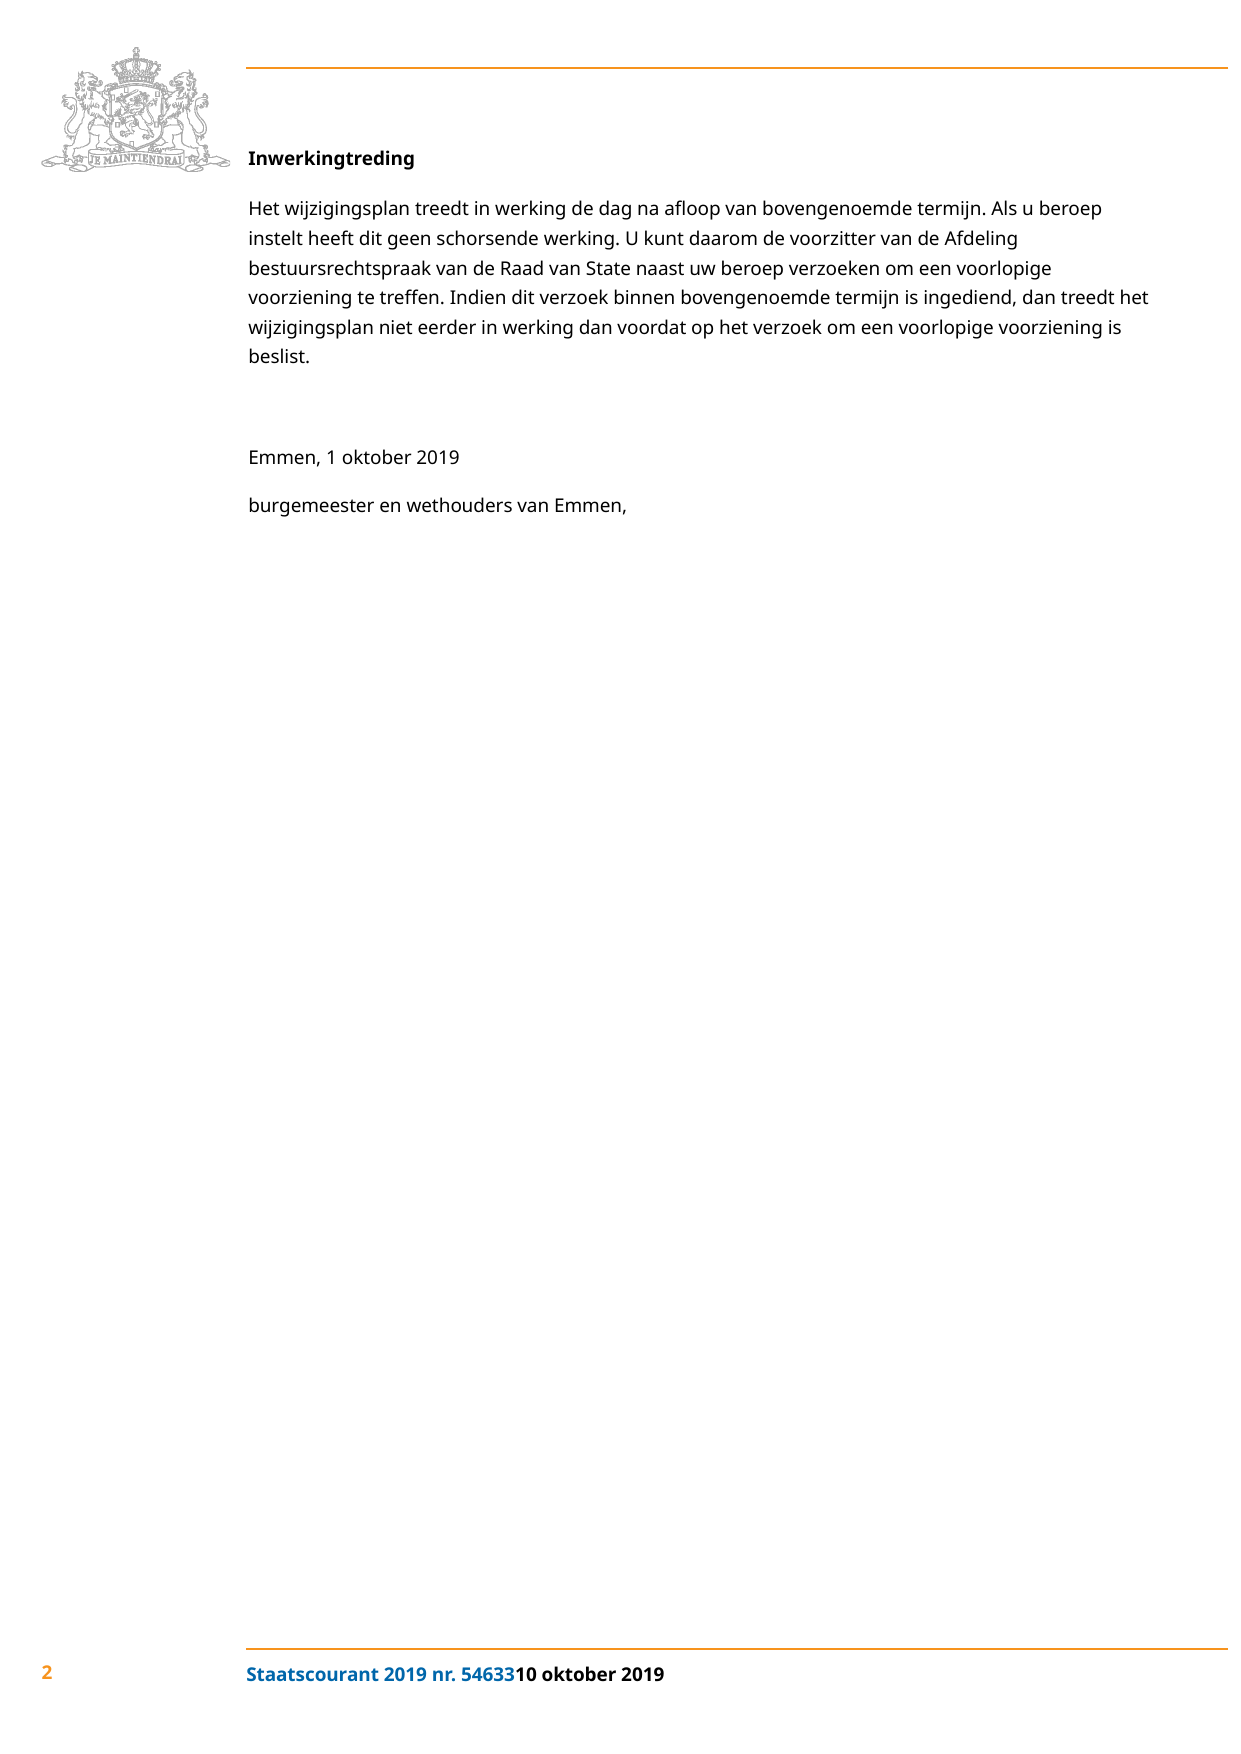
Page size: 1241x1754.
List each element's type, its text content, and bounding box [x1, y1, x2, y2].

text Het wijzigingsplan treedt in werking de dag na afloop van bovengenoemde termijn. Als u beroep instelt heeft dit geen schorsende werking. U kunt daarom de voorzitter van de Afdeling bestuursrechtspraak van de Raad van State naast uw beroep verzoeken om een voorlopige voorziening te treffen. Indien dit verzoek binnen bovengenoemde termijn is ingediend, dan treedt het wijzigingsplan niet eerder in werking dan voordat op het verzoek om een voorlopige voorziening is beslist. [248, 196, 1152, 369]
text Emmen, 1 oktober 2019 [248, 444, 1152, 470]
text Inwerkingtreding [248, 145, 1152, 171]
picture [41, 47, 231, 172]
text burgemeester en wethouders van Emmen, [248, 492, 1152, 518]
